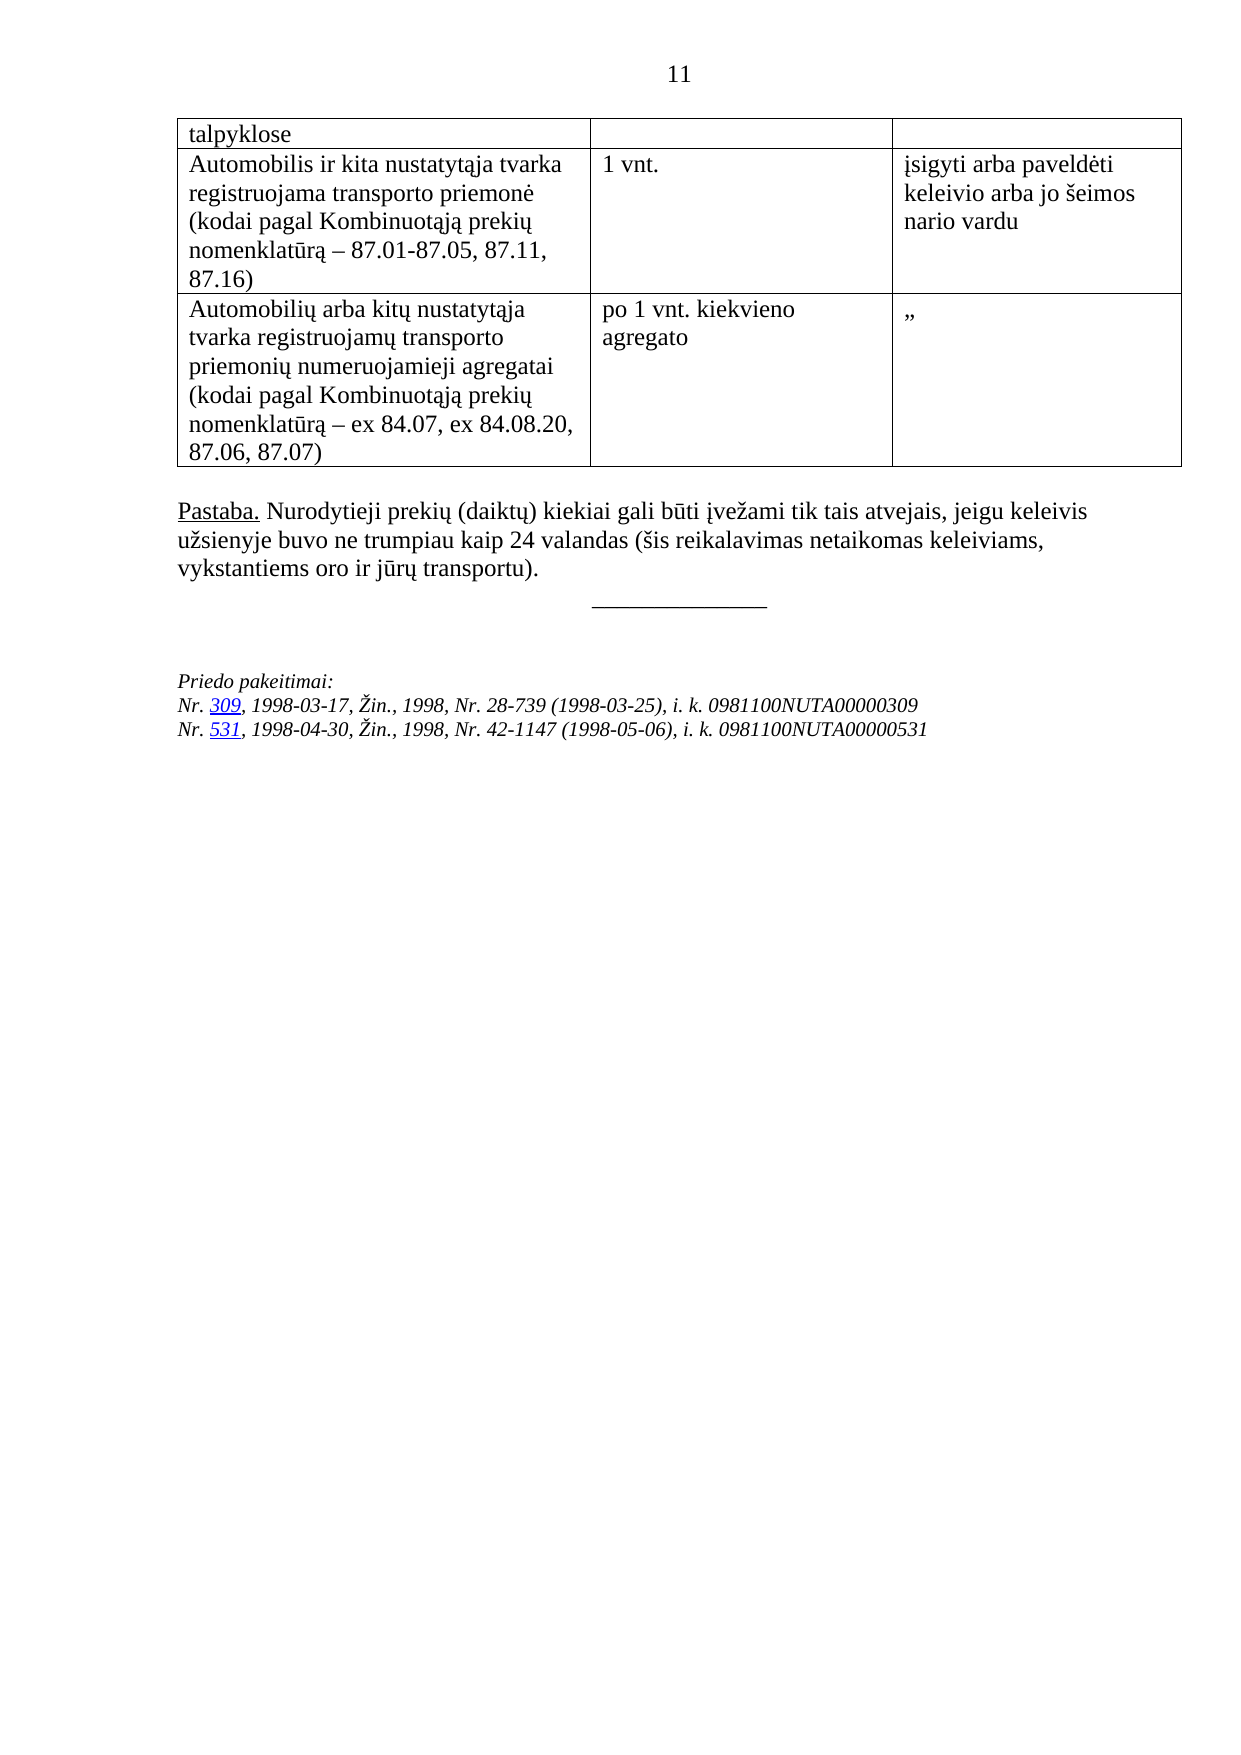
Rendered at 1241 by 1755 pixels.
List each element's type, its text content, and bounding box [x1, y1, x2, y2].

table_cell Automobilių arba kitų nustatytąja tvarka registruojamų transporto priemonių numeruojamieji agregatai (kodai pagal Kombinuotąją prekių nomenklatūrą – ex 84.07, ex 84.08.20, 87.06, 87.07) [178, 294, 590, 466]
table_cell Automobilis ir kita nustatytąja tvarka registruojama transporto priemonė (kodai pagal Kombinuotąją prekių nomenklatūrą – 87.01-87.05, 87.11, 87.16) [178, 149, 590, 293]
table_cell 1 vnt. [591, 149, 892, 293]
table_cell [893, 119, 1181, 148]
table_cell po 1 vnt. kiekvieno agregato [591, 294, 892, 466]
table_cell talpyklose [178, 119, 590, 148]
text Pastaba. Nurodytieji prekių (daiktų) kiekiai gali būti įvežami tik tais atvejais, jeigu keleivis užsienyje buvo ne trumpiau kaip 24 valandas (šis reikalavimas netaikomas keleiviams, vykstantiems oro ir jūrų transportu). [177, 496, 1181, 582]
table_cell įsigyti arba paveldėti keleivio arba jo šeimos nario vardu [893, 149, 1181, 293]
text ______________ [177, 582, 1181, 611]
text Nr. 309, 1998-03-17, Žin., 1998, Nr. 28-739 (1998-03-25), i. k. 0981100NUTA00000309 [177, 693, 1181, 717]
table_cell [591, 119, 892, 148]
text Nr. 531, 1998-04-30, Žin., 1998, Nr. 42-1147 (1998-05-06), i. k. 0981100NUTA00000531 [177, 717, 1181, 741]
table_cell „ [893, 294, 1181, 466]
text Priedo pakeitimai: [177, 668, 1181, 693]
